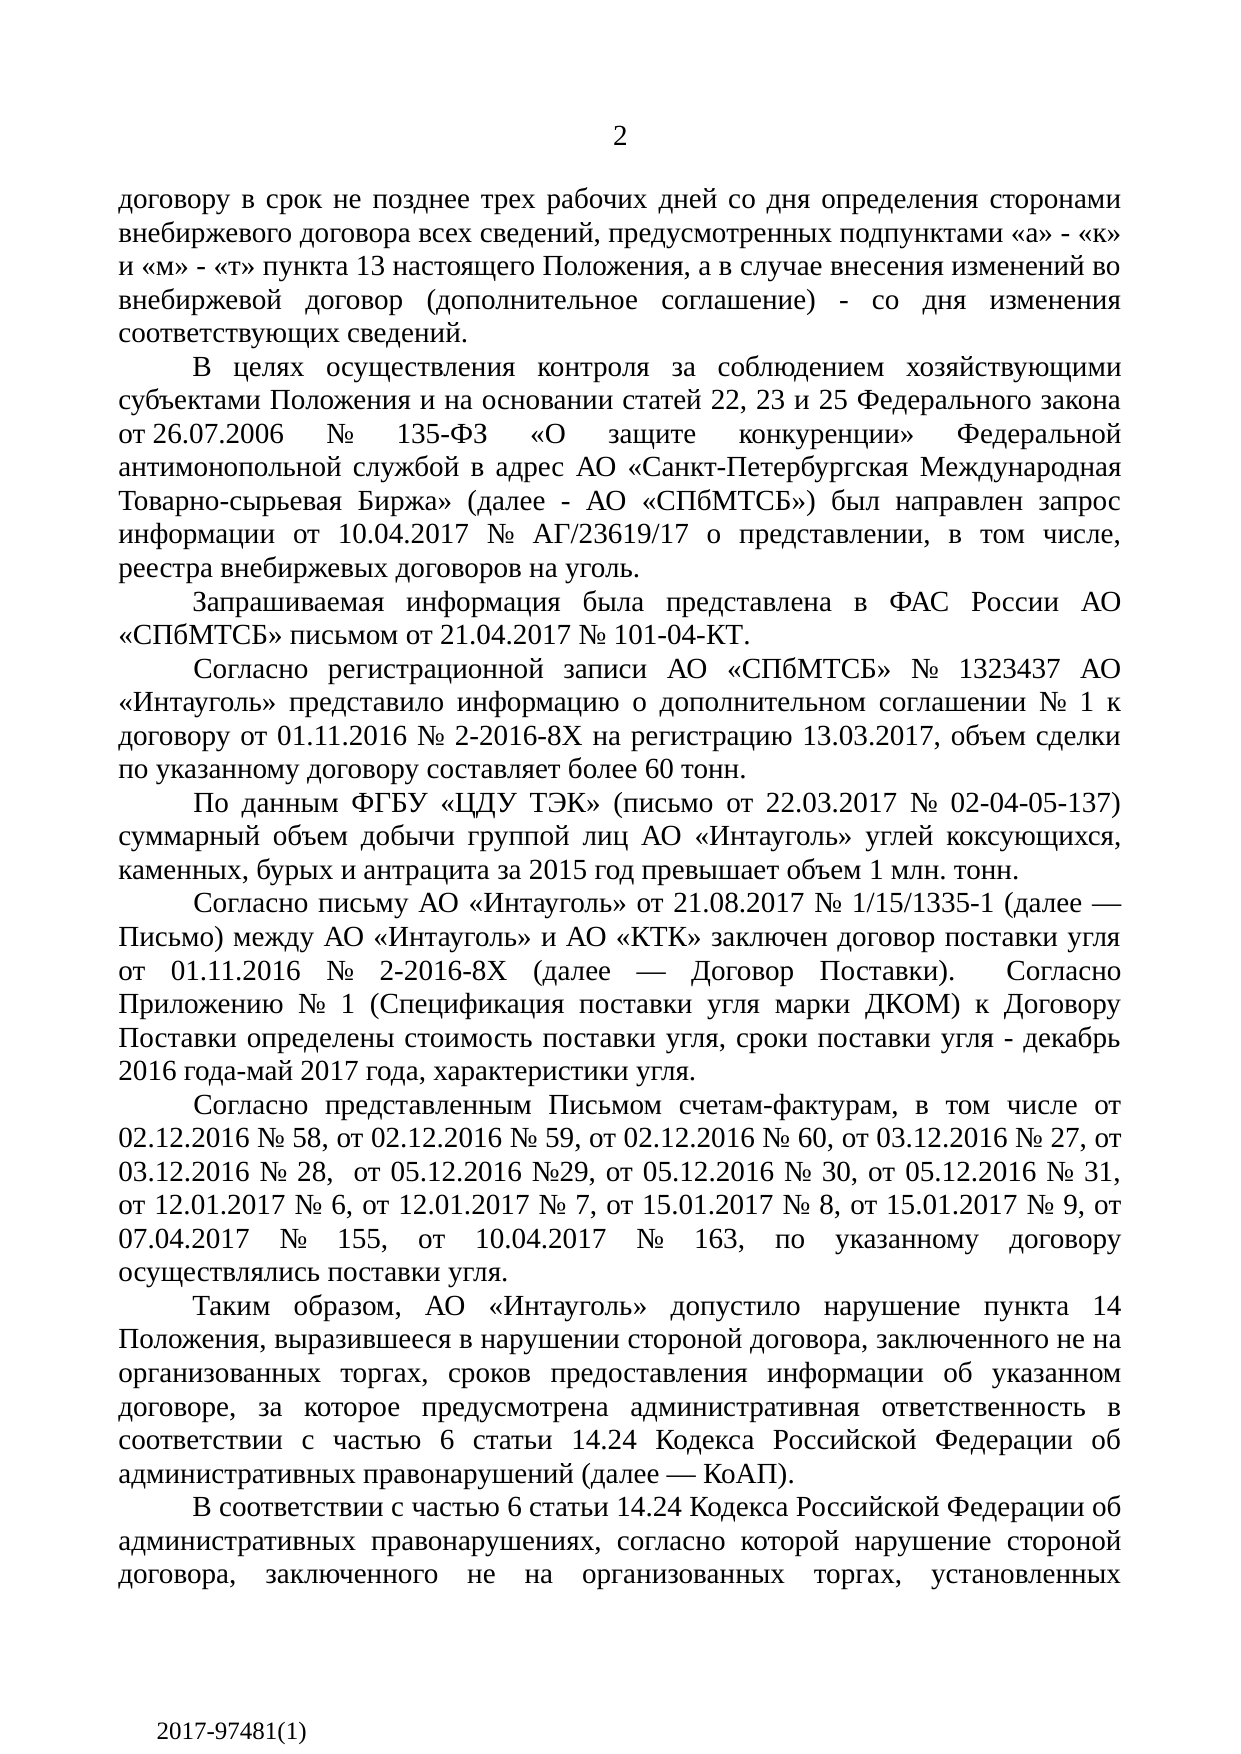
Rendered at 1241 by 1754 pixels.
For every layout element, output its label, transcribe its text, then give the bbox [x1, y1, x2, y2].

text Согласно письму АО «Интауголь» от 21.08.2017 № 1/15/1335-1 (далее — Письмо) между АО «Интауголь» и АО «КТК» заключен договор поставки угля от 01.11.2016 № 2-2016-8Х (далее — Договор Поставки). Согласно Приложению № 1 (Спецификация поставки угля марки ДКОМ) к Договору Поставки определены стоимость поставки угля, сроки поставки угля - декабрь 2016 года-май 2017 года, характеристики угля. [118, 886, 1122, 1087]
text Согласно регистрационной записи АО «СПбМТСБ» № 1323437 АО «Интауголь» представило информацию о дополнительном соглашении № 1 к договору от 01.11.2016 № 2-2016-8Х на регистрацию 13.03.2017, объем сделки по указанному договору составляет более 60 тонн. [118, 651, 1122, 785]
text Запрашиваемая информация была представлена в ФАС России АО «СПбМТСБ» письмом от 21.04.2017 № 101-04-КТ. [118, 584, 1122, 651]
text В соответствии с частью 6 статьи 14.24 Кодекса Российской Федерации об административных правонарушениях, согласно которой нарушение стороной договора, заключенного не на организованных торгах, установленных [118, 1489, 1122, 1590]
text По данным ФГБУ «ЦДУ ТЭК» (письмо от 22.03.2017 № 02-04-05-137) суммарный объем добычи группой лиц АО «Интауголь» углей коксующихся, каменных, бурых и антрацита за 2015 год превышает объем 1 млн. тонн. [118, 785, 1122, 886]
text Таким образом, АО «Интауголь» допустило нарушение пункта 14 Положения, выразившееся в нарушении стороной договора, заключенного не на организованных торгах, сроков предоставления информации об указанном договоре, за которое предусмотрена административная ответственность в соответствии с частью 6 статьи 14.24 Кодекса Российской Федерации об административных правонарушений (далее — КоАП). [118, 1288, 1122, 1489]
text Согласно представленным Письмом счетам-фактурам, в том числе от 02.12.2016 № 58, от 02.12.2016 № 59, от 02.12.2016 № 60, от 03.12.2016 № 27, от 03.12.2016 № 28, от 05.12.2016 №29, от 05.12.2016 № 30, от 05.12.2016 № 31, от 12.01.2017 № 6, от 12.01.2017 № 7, от 15.01.2017 № 8, от 15.01.2017 № 9, от 07.04.2017 № 155, от 10.04.2017 № 163, по указанному договору осуществлялись поставки угля. [118, 1087, 1122, 1288]
list договору в срок не позднее трех рабочих дней со дня определения сторонами внебиржевого договора всех сведений, предусмотренных подпунктами «а» - «к» и «м» - «т» пункта 13 настоящего Положения, а в случае внесения изменений во внебиржевой договор (дополнительное соглашение) - со дня изменения соответствующих сведений. [118, 181, 1122, 349]
text В целях осуществления контроля за соблюдением хозяйствующими субъектами Положения и на основании статей 22, 23 и 25 Федерального закона от 26.07.2006 № 135-ФЗ «О защите конкуренции» Федеральной антимонопольной службой в адрес АО «Санкт-Петербургская Международная Товарно-сырьевая Биржа» (далее - АО «СПбМТСБ») был направлен запрос информации от 10.04.2017 № АГ/23619/17 о представлении, в том числе, реестра внебиржевых договоров на уголь. [118, 349, 1122, 584]
